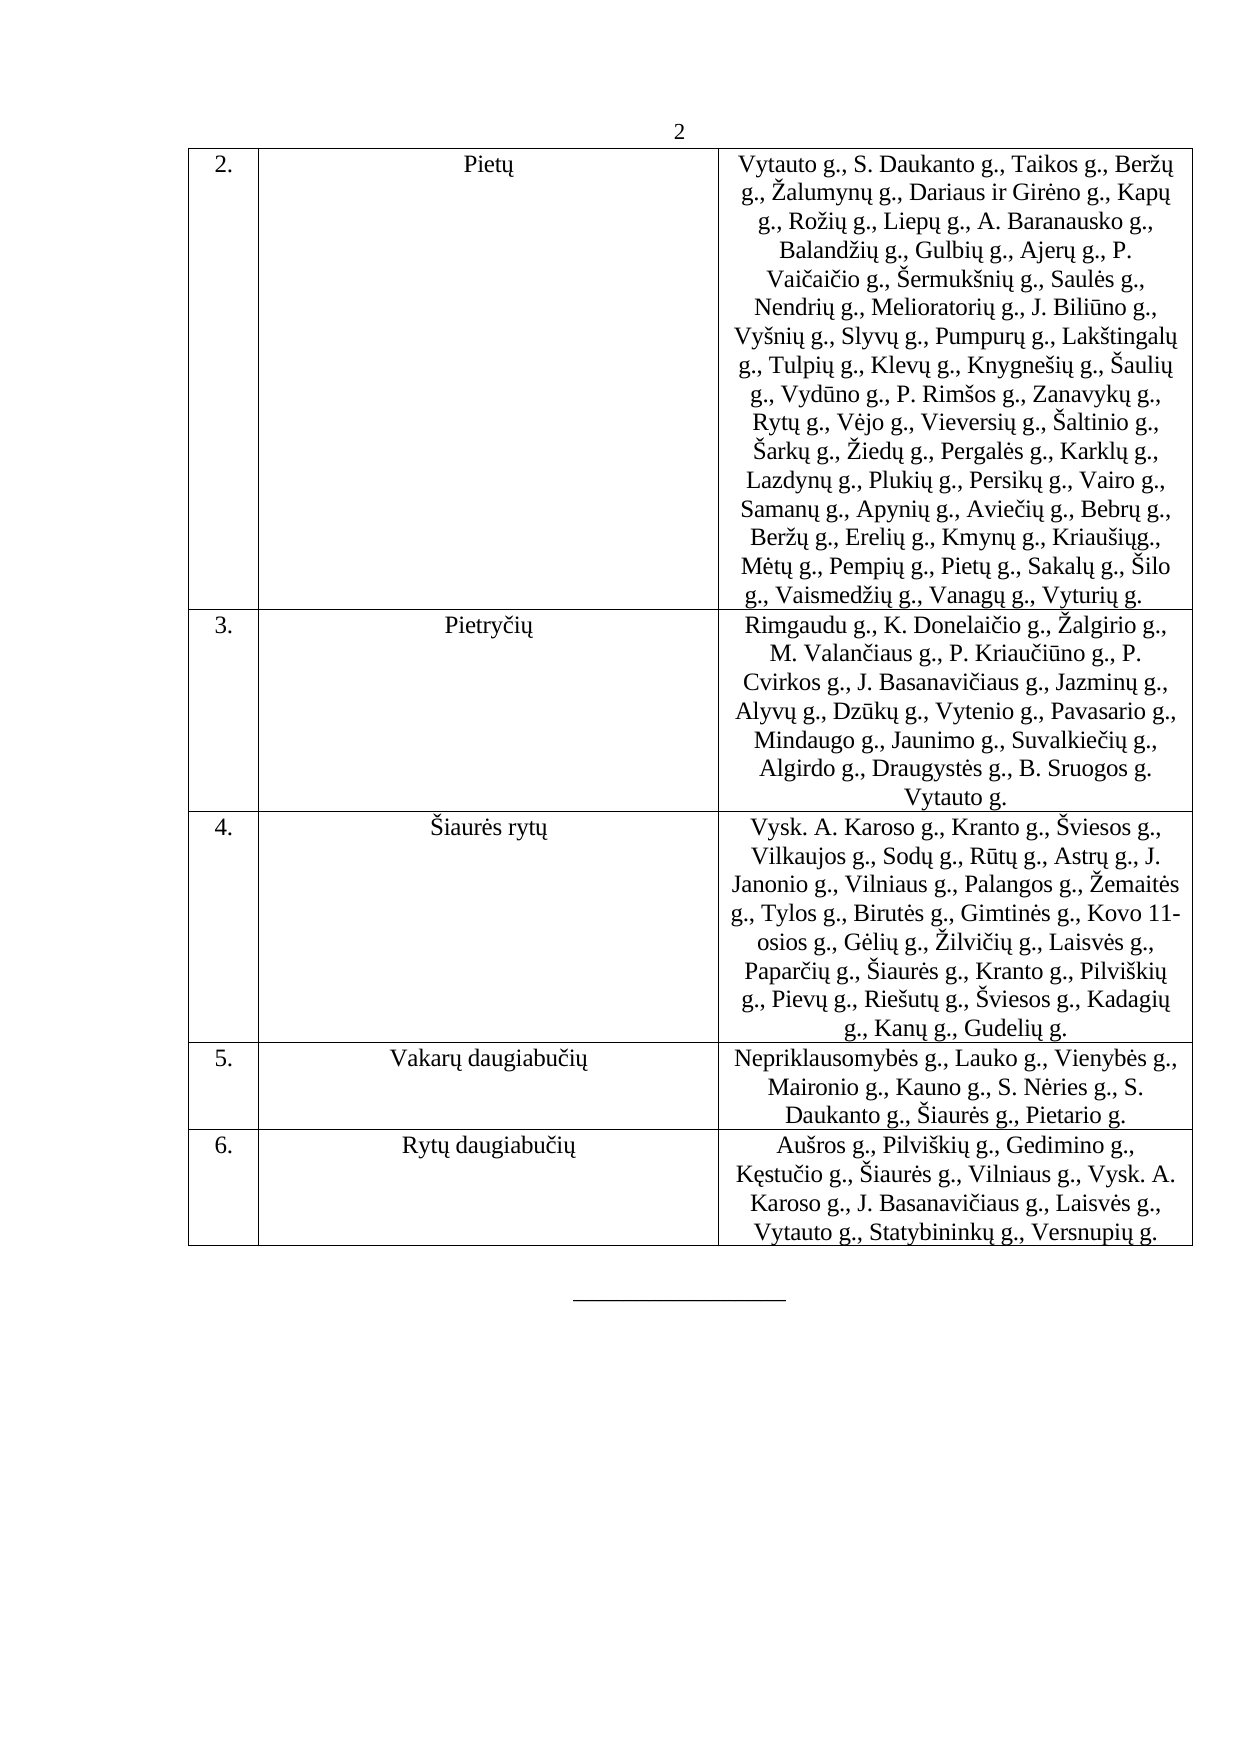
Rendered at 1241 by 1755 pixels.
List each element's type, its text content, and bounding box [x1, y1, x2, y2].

table_cell Šiaurės rytų [259, 812, 718, 1042]
table_cell Vakarų daugiabučių [259, 1043, 718, 1129]
table_cell 5. [189, 1043, 258, 1129]
table_cell Pietų [259, 149, 718, 609]
table_cell Rimgaudu g., K. Donelaičio g., Žalgirio g., M. Valančiaus g., P. Kriaučiūno g., P. Cvirkos g., J. Basanavičiaus g., Jazminų g., Alyvų g., Dzūkų g., Vytenio g., Pavasario g., Mindaugo g., Jaunimo g., Suvalkiečių g., Algirdo g., Draugystės g., B. Sruogos g. Vytauto g. [719, 610, 1192, 811]
table_cell 3. [189, 610, 258, 811]
table_cell Aušros g., Pilviškių g., Gedimino g., Kęstučio g., Šiaurės g., Vilniaus g., Vysk. A. Karoso g., J. Basanavičiaus g., Laisvės g., Vytauto g., Statybininkų g., Versnupių g. [719, 1130, 1192, 1245]
table_cell Nepriklausomybės g., Lauko g., Vienybės g., Maironio g., Kauno g., S. Nėries g., S. Daukanto g., Šiaurės g., Pietario g. [719, 1043, 1192, 1129]
table_cell Pietryčių [259, 610, 718, 811]
table_cell Vysk. A. Karoso g., Kranto g., Šviesos g., Vilkaujos g., Sodų g., Rūtų g., Astrų g., J. Janonio g., Vilniaus g., Palangos g., Žemaitės g., Tylos g., Birutės g., Gimtinės g., Kovo 11-osios g., Gėlių g., Žilvičių g., Laisvės g., Paparčių g., Šiaurės g., Kranto g., Pilviškių g., Pievų g., Riešutų g., Šviesos g., Kadagių g., Kanų g., Gudelių g. [719, 812, 1192, 1042]
table_cell 4. [189, 812, 258, 1042]
table_cell Rytų daugiabučių [259, 1130, 718, 1245]
table_cell 6. [189, 1130, 258, 1245]
table_cell 2. [189, 149, 258, 609]
text _________________ [177, 1275, 1181, 1304]
table_cell Vytauto g., S. Daukanto g., Taikos g., Beržų g., Žalumynų g., Dariaus ir Girėno g., Kapų g., Rožių g., Liepų g., A. Baranausko g., Balandžių g., Gulbių g., Ajerų g., P. Vaičaičio g., Šermukšnių g., Saulės g., Nendrių g., Melioratorių g., J. Biliūno g., Vyšnių g., Slyvų g., Pumpurų g., Lakštingalų g., Tulpių g., Klevų g., Knygnešių g., Šaulių g., Vydūno g., P. Rimšos g., Zanavykų g., Rytų g., Vėjo g., Vieversių g., Šaltinio g., Šarkų g., Žiedų g., Pergalės g., Karklų g., Lazdynų g., Plukių g., Persikų g., Vairo g., Samanų g., Apynių g., Aviečių g., Bebrų g., Beržų g., Erelių g., Kmynų g., Kriaušiųg., Mėtų g., Pempių g., Pietų g., Sakalų g., Šilo g., Vaismedžių g., Vanagų g., Vyturių g. [719, 149, 1192, 609]
